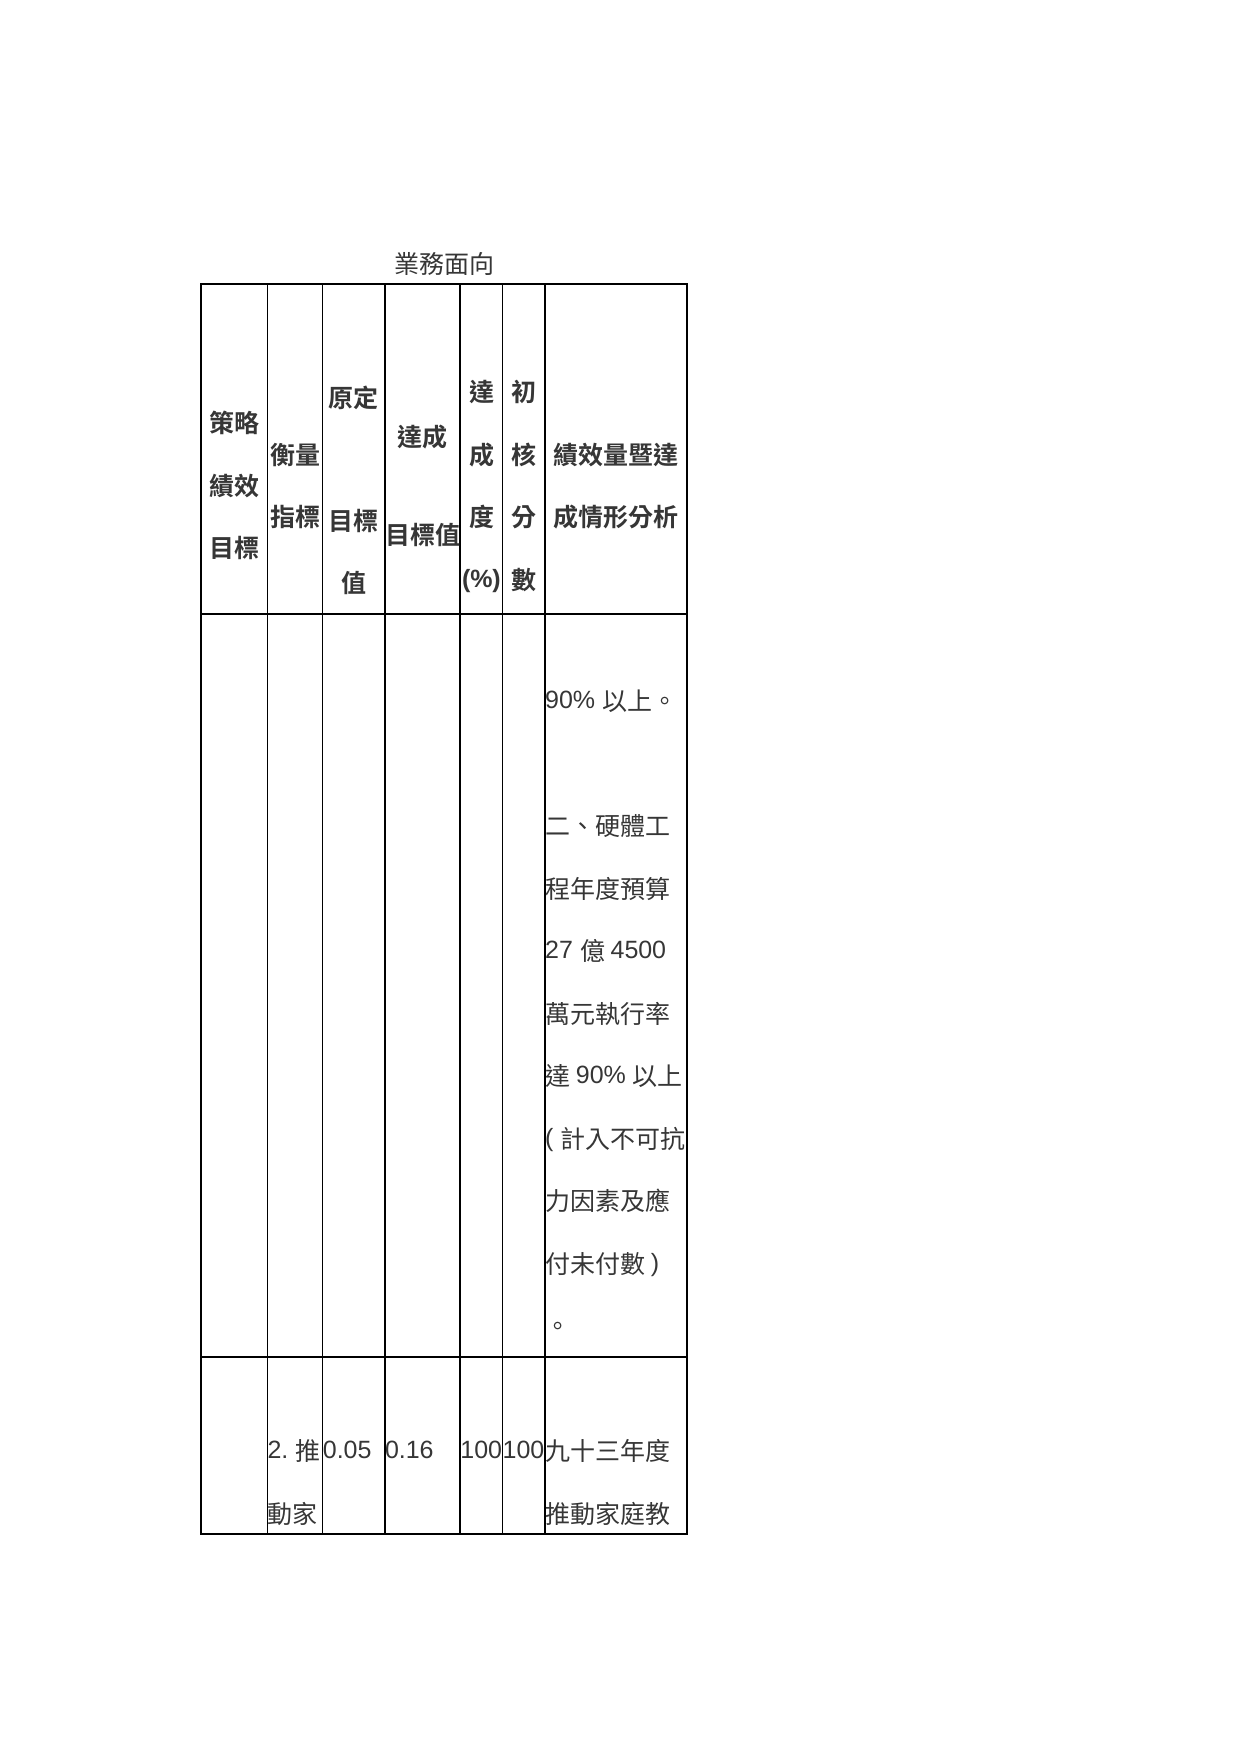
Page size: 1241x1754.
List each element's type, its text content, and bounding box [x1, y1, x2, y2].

table_cell [386, 615, 459, 1356]
table_cell 績效量暨達成情形分析 [546, 285, 686, 613]
table_cell 0.05 [323, 1358, 384, 1533]
table_cell 策略績效目標 [202, 285, 267, 613]
table_cell 90% 以上。 二、硬體工程年度預算 27 億 4500 萬元執行率達 90% 以上 ( 計入不可抗力因素及應付未付數 ) 。 [546, 615, 686, 1356]
table_cell 衡量指標 [268, 285, 322, 613]
table_cell 100 [461, 1358, 502, 1533]
table_cell [461, 615, 502, 1356]
table_header 業務面向 [201, 221, 687, 283]
table_cell 0.16 [386, 1358, 459, 1533]
table_cell 初核分數 [503, 285, 544, 613]
table_cell 九十三年度推動家庭教 [546, 1358, 686, 1533]
table_cell [202, 1358, 267, 1533]
table_cell [202, 615, 267, 1356]
table_cell [503, 615, 544, 1356]
table_cell 100 [503, 1358, 544, 1533]
table_cell [268, 615, 322, 1356]
table_cell [323, 615, 384, 1356]
table_cell 原定 目標值 [323, 285, 384, 613]
table_cell 2. 推動家 [268, 1358, 322, 1533]
table_cell 達成度 (%) [461, 285, 502, 613]
table_header 教育部 93 年度施政績效報告 壹、前言 本部 91 至 94 年中長程施政計畫係參酌「 2001 年教育改革之檢討與改進會議」重要結論，依目標管理、全員參與及規劃機關整體發展願景著眼，依行政院規定從業務面向、人力面向及經費面向擬訂了 8 大策略績效目標及 32 項衡量指標， 93 年度績效目標是延續中程施政計畫之策略績效目標所訂定。 一、調整現有學制，因應 E 世紀時代之需求： 4 項衡量指標。 二、建構安全、健康及適性之教育環境： 7 項衡量指標。 三、推動多元入學方案，擴大學校招生選才及學生選校空間： 5 項衡量指標。 四、健全師資培育及建立教師分級制度，提升教師專業成長： 2 項衡量指標。 五、追求大學卓越發展，提升知識競爭力： 4 項衡量指標。 六、加強弱勢族群教育，實現社會公益： 4 項衡量指標。 七、合理調整機關員額，建立活力政府： 5 項衡量指標。 八、樽節政府經常支出及 1 項衡量指標。 為落實推動 93 年度施政計畫，本部同仁均本著教育乃百年樹人大業，竭力達成相關目標，整體績效成果豐碩。 貳、目標達成情形 一、業務面向 二、人力面向 三、經費面向 四、績效總分 業務面向原始分 99.07 分，權分 69.35 分 人力面向原始分 100 分，權分 15 分 經費面向原始分 100 分，權分 15 分 合計績效總分為 99.35 分 參、未達目標項目檢討 肆、績效總評 本部依業務面向、人力面向及經費面向擬訂了 8 大策略績效目標及 32 項衡量指標，雖業務面向之降低國民中小學班級學生人數達成率、接受輔導學校之環境安全衛生改善率、國中生就近升學率及提升國民中小學中輟學生復學率四項衡量指標未能達成原訂目標值 ，目標達成誠屬同仁積極作為，雖有未達成的目標，但其執行時所面臨挑戰而仍能達到不錯的成效實屬不易。 本部為展現整體施政績效更於九十四年一月二十二至二十四日 ( 週六到週一，計三天 ) 分北、中、南、東四場舉辦讓每個人都成功 ~ 全國教育博覽會：目的為一、激發全民參與教育熱忱，深化認識台灣教育。二、展現多元教育改革成果，前瞻教育永續發展。三、整合各界教育文化資源，活化台灣社會脈動。四、構築未來施政核心主軸，健全教育完整佈局。 未來四年本部之施政主軸以「培養現代國民」、「建立臺灣主體性」、「拓展全球視野」、「強化社會關懷」作為四大綱領，提出 13 項策略及 33 項行動方案。 這個施政主軸乃理念與實際之結合，以理念為基礎而衍生出策略與行動方案。秉持「回歸教育本質」、「完成個人」的施政理念，讓教育理念落實到每個個人，使其發揮最大潛能，完成自己。人能完成自我，即是完成國家，個人能力充分發揮即是國力的提升。 21 世紀的核心價值在於先進的創意與寬廣的視野，教育除激發個人的原創性外，亦應引導個人有寬廣的世界觀與長遠的歷史觀，因此，本部提出「創意臺灣、全球布局－培育各盡其才新國民」作為施政的總目標。 伍、推動成果具體事蹟 一、本部已全面建置產學合作組織機制，除成立技專校院產學合作指導委員會外，並評選成立六個區域產學合作中心及三十個技術研發中心。 二、在六大區域產學合作中心積極推動下，在產學合作方面共計達成 1121 件，合作金額高達六億參仟多萬元，並完成專利申請 287 件，取得專利數 95 件，成果卓著。 三、為創造大專校院與產業界媒合共同進行產學合作的機會，提昇學校研發能力與水準，積極提供產業技術支援，成為產業界升級的有力後盾，本部試驗性推動東元集團與科技大學產學大聯盟合作案，經審查合併後共媒合 8 所科技大學 15 案。 四、本部為增進產業與學術界之研發合作暨技術移轉之機會，並使技職院校學生能兼重理論及實務，積極推動各類產學相關活動，例如九十三年度全國技專校院產學合作成果展示，共有 39 校、 116 件優良作品參加，參觀人次達 6980 人次；九十三年度全國技專校院學生專題製作競賽暨成果展示，共有 89 校參與， 1241 件作品參加， 130 件作品入圍。 五、健全師資培育及建立教師分級制度，提升教師專業成長 ( 一 ) 地方主管教育行政機關及師資培育機構提供教師進修機會 各縣市政府所屬教師研習中心除辦理各級學校之周三研習外，另惠依各縣市之需求辦理各類教師研習活動，且均辦理五場次以上，以提升教師專業成長。另有關配合九年一貫課程開設教師在職進修學分班，乃為協助各地區國民中小學教師充實其主修專長之教學知能，並增進國民中小學教師發揮九年一貫精神之教學能力，業於 93 年 4 月 5 日以台中（三）字第 0930035113 號令修正發布「教育部補助各師資培育之大學配合九年一貫辦理教師在職進修學分班作業要點」；本部截至 93 年 7 月底共計核定教師專長增能學分班 222 班，領域教學學分班 62 班，共計 284 班次 ; 截至 93 年 12 月底補助開設教師在職進修學分班共計 149 班次。 為鼓勵師資培育之大學開設增進教師教學能力之班次，本部已訂有「大學校院辦理高級中等以下學校教師在職進修碩士學位班審查要點」及「大學校院辦理高級中等以下學校及幼稚園教師在職進修學分審查要點」，九十三年度共核定教師在職進修碩士學位班共 15 校 113 班， 2763 人，其中新開班有 9 校 13 班計 305 人；為確實掌握各校辦理教師在職進修學分班情形，業以 93 年 11 月 17 日以台中（三）字第 0930153964 號函，請各師資培育之大學依「大學校院辦理高級中等以下學校及幼稚園教師在職進修學分審查要點」規定辦理，截至 93 年 12 月止，共計 16 校 85 班， 2588 人。師資培育之大學辦理相關教師在職進修學分及碩士學位班五場次以上者，共計 58 校。 本部 93 年度目標值為 87% ，目標達成率為 101% 【﹝辦理五場次以上之地方主管教育行政機關共有 25 縣市＋辦理五場次以上之師資培育之大學共有 58 所）÷（ 25 個地方主管教育行政機關＋ 69 所師資培育之大學）＝ 88.2 ％】。 ( 二 ) 建立中等以下學校教師分級及評鑑制度 本司委請國立教育研究院籌備處業規劃完成「高級中等以下學校及幼稚園教師分級實施辦法（草案）」，並業於九十三年十月十一日由周次長主持部內會議決議：由本司先行委請對本案有研究之教授撰寫簡報，並針對執行本案之政策效益進行評估，俟向部長簡報後，如決議不繼續辦理，則暫緩；如決議繼續辦理，則再行召開部內分工會議，本年度預定執行進度已達成。 六、教育優先區計畫 教育經費日趨困窘，弱勢族群需求日殷，如何分配經費、有效運用，確具挑戰性，教育優先區計畫的推動，正顯示我國國民教育政策，已朝向「精緻、卓越、均等、正義」的理想境界邁進。本案推動成果具體事蹟如下： ( 一 ) 積極充實文化不利地區之教育內涵。 ( 二 ) 積極提升文化不利地區之教育水準。 ( 三 ) 積極整合教育優先區的多元化資源。 ( 四 ) 提供積極差別待遇之教育支援策略。 ( 五 ) 提升相對弱勢兒童之基本學習能力。 ( 六 ) 逐年調整教育優先區計畫實施策略。 ( 七 ) 教育優先區滿意度部分〈根據調查結果發現〉： 1. 學校教師對於教育優先區計畫之精神與內涵均有一定程度之瞭解 (98.7%) 。 2. 學校教師認為教育優先區計畫指標界定之規定適當 (93.3%) 。 3. 學校教師認為教育優先區計畫補助符合該校之需求 (95.5%) 。 4. 教育優先區計畫補助經費確能對於學校校務發展有所提昇與助益 (97.7%) 。 5. 學校認為教育優先區計畫確有繼續推動之必要性 (97.7%) 。 七、五歲幼兒入園率部分： 1.93 學年度五歲幼兒就讀幼稚園之比率為 0.434 ，達成率為 87% 。 2. 本年度補助五足歲幼兒約 80,157 人（含中低收入戶）就讀已立案私立幼稚園，其經費亦依進度已有效執行；另外亦已補助各縣市政府製作並發放幼兒宣導手冊 8,285,000 元（經費執行率達 98.85 ％），確實提供家長選擇幼稚園之重要資訊。 3. 核定縣市政府新設 18 所國小附設幼稚園，另增設 5 班，約增加 700 名幼兒就讀公立幼稚園之機會權益。補助全國幼稚園教學設備相關事宜，並研擬防止採購不實之相關措施。 4. 補助地方政府辦理 485 所幼稚園評鑑，本（九十三）年本部補助各縣市之公私立幼稚園評鑑及獎勵經費約計新台幣三千四百多萬元。另補助二十三個縣市（除金門縣、連江縣未成立外）辦理補助幼教資源中心及幼教輔導團經費計新台幣一千六百多萬元，強化幼教資源中心軟硬體資源，落實幼教輔導團之功能與任務，促進地方政府幼稚教育之發展。 八、降低國民中小學班級學生人數部分： ( 一 ) 國小一至六年級每班學生人數降至 35 人達成率 94.95% ，國中一至三年級每班學生數降至 38 人之達成率為 82.35 ％。 ( 二 ) 本年度計補助 126 校，核定總經費 27 億 4500 萬元，預定達成 90 ﹪之執行率 ( 含不可抗力因素及應付未付數 ) ，截至 93 年 12 月，已執行經費 25 億 1423 萬元，執行進度為 91.43% 。 九、實施九年一貫課程班級數部分： 93 學年度國小六年全面實施九年一貫課程，國中三年全面實施九年一貫課程，全國實施九年一貫課程達成率 100% 。 十、本部為落實家庭教育法，並貫徹本部施政重點，於九十三年度補助各縣市政府家庭教育中心及民間團體辦理 5645 場預防推廣活動及補助民間團體計 141 件 ( 活動內涵依家庭教育法第二條所訂事項辦理 ) ，累計受益人數約 415,811 人次。 十一、為使各級學校訓輔人員能於第一時間對可能濫用藥物學生實施檢測，本部九十三學年度共採構 15 萬 5 千劑快速檢驗試劑分發各級學校使用。本部九十三年度協助各級學校實施尿液篩檢，計篩檢 21,305 人，發現陽性反應學生 52 人﹝安非他命 18 人、搖頭丸 8 人、嗎啡 26 人﹞，陽性反應學生均由各校成立春暉小組實施輔導戒治。 十二、本部鼓勵各大學於推薦甄選申請入學或單獨招生等招生管道，提供部分名額優先錄取原住民學生或以外加招生總名額百分之一方式，提供原住民學生就學機會。申請入學：九十三學年度計有國立台灣大學等 39 校 389 名，以外加 1% 名額保障原住民學生入學權益。單獨招生：長榮大學、國立台灣體育學院 2 校計 19 名以外加 1% 名額保障原住民學生入學權益。明道管理學院精緻農業學系另開設專班，以外加名額方式招收原住民學生（計 50 名）。 93 學年度東華大學民族文化學系、民族語言與傳播學系二系另辦理單獨招生，於核定招生總名額內各提撥 25 名專門招收原住民學生，合計 50 名。十 十三、針對中輟生問題成因複雜，整合各部會相關資源共同投入本項工作，除需加強縱的聯繫，並責成地方政府亦需加強其與地方之警政、社政、民政等相關處室之橫向聯繫，就近、適時，確實及因地制宜協助中輟學生各項業務之推動，即中央成立跨部會合作機制，地方政府成立跨處室合作模式，全面協助中輟學生。 ( 一 ) 統籌權責單位，執行國民中小學中途輟學學生通報及復學輔導工作 1.10 月 11 日召開「輔導中途輟學學生專案督導小組第十四次會議」； 1 月 9 日、 9 月 9 日召開「中途學校跨部會指導委員會第五、六次會議」。 2. 委託台北大學成立全國中輟生復學輔導資源研究中心，負責蒐集目前各國中輟生之研究及政策措施，辦理「中輟預防網研討會」等多項研習，另出版「全國中輟通訊」，按月發行電子報，將資料放置於網站上，以提供本部、縣市政府、學校等機構，處理中輟生問題之參考及諮詢服務。 3. 「全國國民中小學中輟生通報及復學系統」隨著使用年限增加，已不合需求，自九十二年起漸漸進行開發新報表、更新版本工作，並於九十二學年度（ 92.09 ）起更新版正式開放上線通報，並於後積極增加各項統計報表功能及擴展系統之主動及提示功能，並與警政署積極配合解決協尋行蹤不明學生之追蹤，使通報系統對使用者不僅具通報功能，更具備便利性、友善性、積極性。 ( 二 ) 強化宣導工作，增進人員熟悉通報及輔導工作 1. 教育局長會議多次提出報告，請局長重視本項工作外，更將本工作列入地方視導之重點工作，及要求地方政府因地制宜辦理各項宣導、研習、經驗傳承，本項業務經過多年之推展與宣導，地方政府大多已列入重點工作推動。本部要求地方政府至少應由地方副首長級擔任召集委員召開跨處室督導會報，目的為各相關單位（含警政、社政、戶政等及強迫入學委員會成員）就執行工作分享及及討論請求支援協助事項等進行協調，並應定期評估與檢討強迫入學委員會之運作，本年度計規劃辦理 54 梯次。 2.92 年 9 月新版「全國國民中小學中輟生通報及復學系統」正式上線，年度均辦理種子教師研習，期使負責通報業務同仁熟悉本系統，並藉由研習機會，宣導中輟之相關知能；並與電算中心積極配合，擴增「全國國民中小學中輟生通報及復學系統」資料庫管理者功能，並加強其分析能力及提示功能，隨時上網瞭解地方政府通報狀況，並協助學校、地方政府解答與解決行政、系統所遇困難，督導地方政府落實執行狀況及檢討改善，並協助地方政府將通報後確認出國之學生資料執行刪除，確使資料庫數據正確。 3. 為使教師能具備基本之輔導理念，並能將輔導技巧融入教學中，特別要求凡是新任教師或尚未參與基礎輔導知能（基礎班）教師，應上 18 小時之基礎輔導知能研習（基礎班），再輔以第二階段 18 小時之進階班課程，本年度計規劃辦理 126 梯，並針對特定主題規劃辦理，務期使教師均具備基礎輔導知能。 4. 針對近來因社會大環境之改變，原住民、單親家庭中輟生逐漸增加，特別要求地方政府應針對所屬，因地制宜規劃適宜之輔導措施與策略，本年度加強規劃辦理原住民家庭或單親家庭中輟生輔導活動計有 18 縣市。 5. 為引進及結合社區資源，共同推動校內之輔導工作及宣導中輟預防及輔導之理念，要求地方政府組成宣導團進行各種理念及相關法令之宣導，並應檢討每年宣導團之主題，本年度規劃並辦理中輟復學輔導宣導及社會資源聯繫座談會 260 場。 6. 編印「不信春風喚不回︱中輟生輔導手冊」，並發送地方政府、教育單位、學校及館所，作為業務執行參考。 ( 三 ) 整合政府及民間團體資源，建立協尋及追蹤輔導復學網絡 學校的輔導人力有限，社區卻蘊藏著無限資源，將社區蘊藏豐富的資源，適當開發運用，不僅可以彌補人力和財力的不足，同時可以兼顧三級預防，提升學校輔導的專業成效。 1. 積極推動認輔制度，鼓勵教師、退休教師、志工、家長，志願輔導適應困難、行為偏差及中輟復學學生，協助其心智發展，並培養健全人格，計有 43,027 人投入認輔工作，目前已認輔 43,554 學生。 2. 推動攜手計畫，結合具有輔導系所、社會、社會工作、教育、兒童福利系所大學校院學生，結合國民中小學，協助中輟學生之預防及輔導，目前計有 17 所大專校院辦理（本年度受輔學生以中輟生及有中輟之虞學生為主），大攜手約 581 人，受輔學生約 2101 人。 3. 引進民間團體資源，協助推動中輟生預防、追蹤、輔導與安置等相關工作，相關機制均已建立，且持續推動中，經多年宣導，學校教師對中輟生已具初級預防知能，並能透過學校建立社區資源，尋求資源協助，本年度補助縣市與民間團體結合追蹤案、活動案或民間團體辦理輔導活動案計 40 案。 4. 自 90 年 8 月起投入第一批 40 位役男加入中輟生復學輔導工作，至 93 年 7 月止， 3 年內共投入了 500 餘位役男參與中輟生復學輔導工作，如：家訪、協尋、個別輔導、小團體輔導、轉介其他社府機構。 ( 四 ) 發展多元教育型態，提供中輟學生另類教育內涵 本部為鼓勵並協助地方政府推動多元型態中介教育措施，追蹤、輔導、安置中輟學生復學，擴大中輟學生復學輔導成效 ; 並為整合各類型中介教育措施之補助原則標準 , 93 年 3 月 2 日台訓（三）字第 0930011267 號令修正頒佈「教育部補助直轄市縣（市）政府及民間團體辦理追蹤輔導與安置中輟生復學原則」，作為申請案之依據。目前各類型中介教育措施已成熟 , 且普設於各地方政府： 1. 慈輝班設置 : 此類中途班係專收家庭變故、經濟困難之中輟學生，提供住宿及生活輔導、多元另類適性教育措施，屬跨縣市安置性質，目前全省北中南東各區皆有設置，有效預防並協助失學或中輟生復學。 2. 資源式、獨立式、合作式等各中途班 ( 學校 ) 設置 : 此類為各直轄市、縣市政府遴選有熱誠有意願的中小學校，比照特殊教育資源班，設置資源式中途班 ; 或結合轄區內民間團體（包括宗教團體）資源，協助提供中輟學生復學輔導及另類適性課程 ; 或依法設置專收違反兒童及少年性交易防制條例之個案者，目前全國各地方政府皆有設置一至兩類中介教育措施，有效協助不適應原班或原校之中輟復學生復學，並預防其再輟。 3. 為解決中途學校所提員額編制及設置規範問題，本部與內政部業召開多次研商會議，完成兒童及少年性交易防制條例第十四條修正條文，並於 3 月 11 日經立法院衛生環境及社會福利、司法委員會第一次聯席會議通過。 十四、九十三年本部推動之各項以創造力培育與創新為導向之計畫活動特色幾乎都以創意取勝，並隨著口碑與好評，規模愈形擴大。二月初首以史無前例的超大規模舉辦「創造力教育總動員 --2004 創造力教育博覽會」，共有二００多項創意計畫成果於現場展現，三天活動吸引六萬多參觀人潮，各界普遍對此蓬勃的創意活力給予高度肯定。博覽會預計於二零零六年再度舉辦，並擴大為國際性博覽會。 緊接著創辦令全台高中生為之瘋狂的「智慧鐵人創意大賽」，讓參賽同學化身上通文史下知理化的破關主角，將虛擬電玩幻化成真實考驗的電玩真人版。連續七十二小時決戰吸引了高達五百支高中生隊伍報名參賽。鐵人賽每年舉辦ㄧ次，由於極度考驗智力、意志力、團隊合作和執行力，現已成為各高中職磨拳擦掌重點關心的全國大賽。第三屆鐵人賽將於今年七月份舉行，預計會有千支學生隊伍角逐，同時將擴大為亞洲鐵人賽，國際隊將於三月確定公佈。 執行成效的大躍進表率，則非創意學養持續紮根之 [ 創意的發想與實踐 ] 子計畫莫屬。校園巡迴課程計畫由第ㄧ梯十九所大學校院參與、第二梯達到四十校，第三梯將達六十校，課程計畫推出之際更精心推出前所未有超大型、結合戶外、室內、以及複合式《撼動你的腦袋》創造力教育成果巡迴展，ㄧ舉擴大到全台共四十校。此外尚有課程大會串、工作坊以及創意環島大集結。標榜創意無限、由北中南三區數十隊逐次淘汰的觀摩賽，將於一月十七日舉行總決賽簡報。 此外， [ 創意學養持續紮根 ] 計畫，已在各學術領域激發出創意的浪花，包括商學類 - 全領域行銷創意教學觀摩與研討會、開辦「搞什麼創意的」碩士學分班以及建築領域設計教育座談及交流會，為開啟建築專業教育「參與式設計教育」之實踐方向，不僅開拔到馬祖實作，同學們的作品更得到世界競圖首獎的殊榮。 另為蒐羅整理紀錄台灣創造力推動軌跡，「台灣創造力教育實施現況資料檢索」亦於七月正式上線，更於十一月底策辦「 2004 創造力教育的回顧與展望 - 策略發展會議」，為創造力教育策略定調，研擬未來推動創造力教育的方向，並訂定下一個四年計畫之策略方向與具體作法。教育部范巽綠次長、各司司長、各縣市教育局局長及代表共計兩百多人同聚一堂進行討論交流，規模及重要性可說空前。 讓國中生、高中職生到大專院校生，都能體驗實作的創新與創造力的 [ 創意營隊 ] 子計畫，則持續舉辦第二屆數位內容創新營、人文‧創意‧影像研習營以及玻璃創新營。其中玻璃創新系列營隊更引起新竹地方產業熱烈迴響，參與成員上百項作品中，已有五項提出專利申請，未來將朝產學研合作方式，擴展至玻璃景觀實務。玻璃創新成果，刻正於教育部免費展出至二月底，引起不少探詢。 同時 [ 創意學子 ] 子計畫則藉由第二屆大專學生非營利組織行銷大賽的舉辦，讓青年學子引導社會關懷非營利組織。 [ 創意教師行動研究 ] 計畫已由學校本位發展成區域社群，同時鼓勵現有成果的再創新與推廣。而深度訪談、種籽教師研習營、成果發表會等則不斷持續於計畫進行期間。而堅實的支援 -[ 創意智庫線上學習 ] 計畫，第一波已有十九項計畫通過執行，故宮典藏、數位創意 - 多媒體競賽、及國家數位內容再加值計畫也都在九十三年中如火如荼推動著。 [ 創意校園永續經營 ] 計畫及年底第三度舉辦之創意校園空間徵選大賽，則以大整頓之姿，令校園空間氣象ㄧ新。 除了在既有的基礎上擴大規模、精益求精，全新的「地方創造力教育推動計劃」亦成為矚目的新焦點。甫於九十三年十二月底舉辦之「創造力計劃研討工作坊」，受到 21 縣市政府、教育局官員、國中小教師、大學教授共兩百多位成員熱烈回應，新目標「向下紮根」將對準最有潛力、可塑性高的高國中小學生，讓創造力教育成為全民共同的願景。 十五、 93 年度大專組有 39 所學校、高中職組已有 90 所學校已完成校園化學品管理系統建置，預計 94 年能擴大補助校數，協助全國 80 ％的大專及高中職完成此系統建置。大專組：補助國立部分有 18 所，金額為 8,105,000 元；私立學校有 21 所，金額為 7,588,000 元。高中職組：補助國立、公立學校有 83 所，金額為 38,010,000 元；私立學校有 43 所，金額為 20,070,000 ；示範學校共六家，金額為 6,000,000 元。 九十三年度大專組選出三所學校示範化學藥品管理系統建置；高中職組部份選出示範學校觀摩共六家（北中南各二家），由輔導團聘請專家學者至現場訪視，並與學校共同研擬示範計畫書；示範項目有局部排氣示範、學校機械器具安全防護示範、化學品管理系統示範等，其中共有二所學校進行整體示範。 十六、自九十三年起推動「教育部補助直轄市縣 ( 市 ) 政府推動學前及國民教育階段特殊教育工作實施要點」，實施「補助各縣市九十二學年度第二學期立案私立幼稚園 ( 機構 ) 招收三足歲以上至未滿六足歲身心障礙幼兒經費及補助三足歲以上未滿五足歲身心障礙幼兒其家長教育經費」、「補助各縣市九十三學年度第一學期立案私立幼稚園 ( 機構 ) 招收三足歲以上至未滿六足歲身心障礙幼兒經費及補助三足歲以上未滿五足歲身心障礙幼兒其家長教育經費」、「補助立案私立幼稚園提供幼教教師在職進修特教專業知能補助」、「補助立案私立幼稚園進用專任合格學前特教教師補助案」及「補助新設學前身心障礙特教巡迴輔導班、資源班開辦費」等項目，有效提升三足歲以上至未滿六足歲身心障礙幼兒接受學前特殊教育比例，績效超前原定目標值 19% 。 [192, 158, 1048, 1544]
table_cell 達成 目標值 [386, 285, 459, 613]
